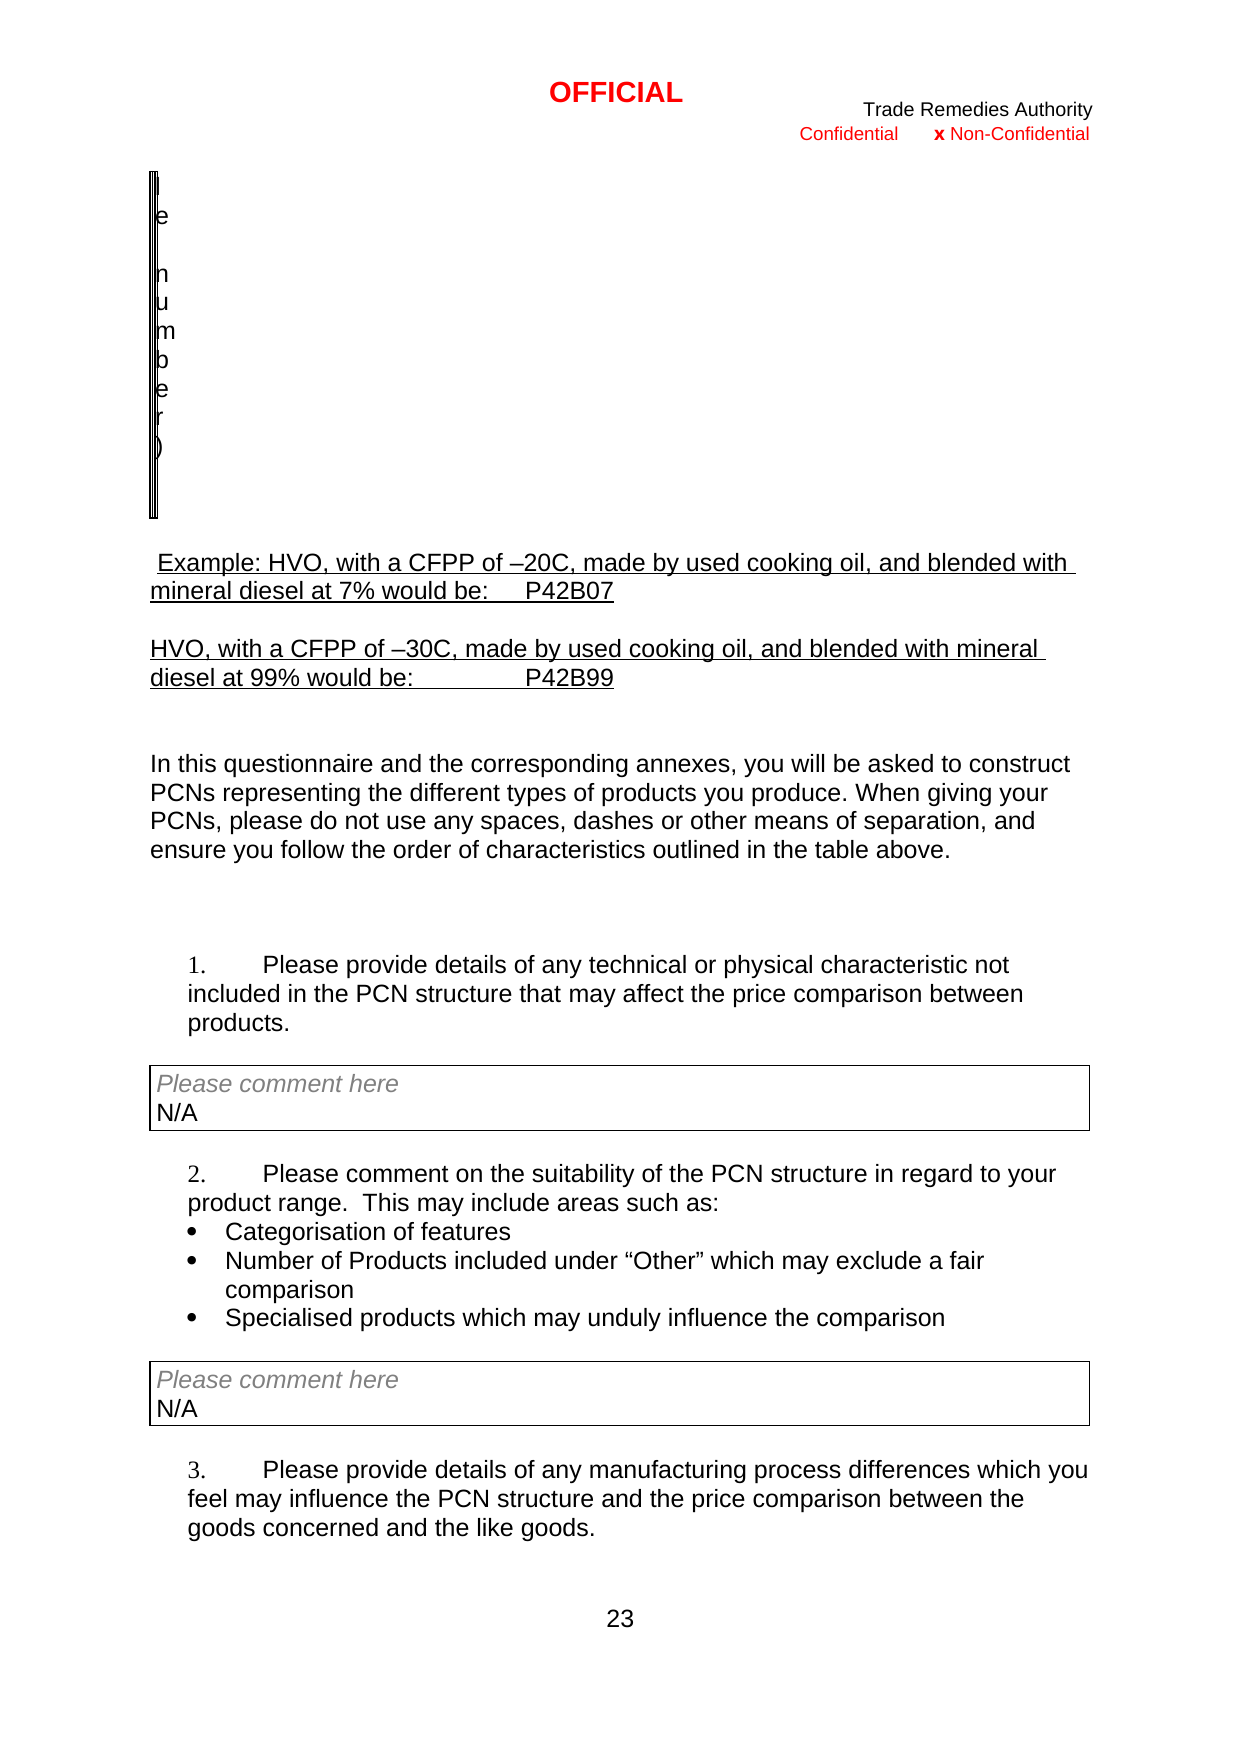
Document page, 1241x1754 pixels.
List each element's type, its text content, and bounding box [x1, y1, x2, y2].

text HVO, with a CFPP of –30C, made by used cooking oil, and blended with mineral diesel at 99% would be: P42B99 [150, 634, 1090, 691]
list Please comment on the suitability of the PCN structure in regard to your product range. This may include areas such as: [187, 1159, 1090, 1217]
table_header Please comment here N/A [151, 1066, 1089, 1129]
list Please provide details of any technical or physical characteristic not included in the PCN structure that may affect the price comparison between products. [187, 950, 1090, 1036]
list Specialised products which may unduly influence the comparison [187, 1303, 1090, 1332]
table_header Please comment here N/A [151, 1362, 1089, 1425]
list Please provide details of any manufacturing process differences which you feel may influence the PCN structure and the price comparison between the goods concerned and the like goods. [187, 1455, 1090, 1542]
text Example: HVO, with a CFPP of –20C, made by used cooking oil, and blended with mineral diesel at 7% would be: P42B07 [150, 548, 1090, 605]
text In this questionnaire and the corresponding annexes, you will be asked to construct PCNs representing the different types of products you produce. When giving your PCNs, please do not use any spaces, dashes or other means of separation, and ensure you follow the order of characteristics outlined in the table above. [150, 749, 1090, 864]
list Categorisation of features [187, 1217, 1090, 1246]
list Number of Products included under “Other” which may exclude a fair comparison [187, 1246, 1090, 1303]
